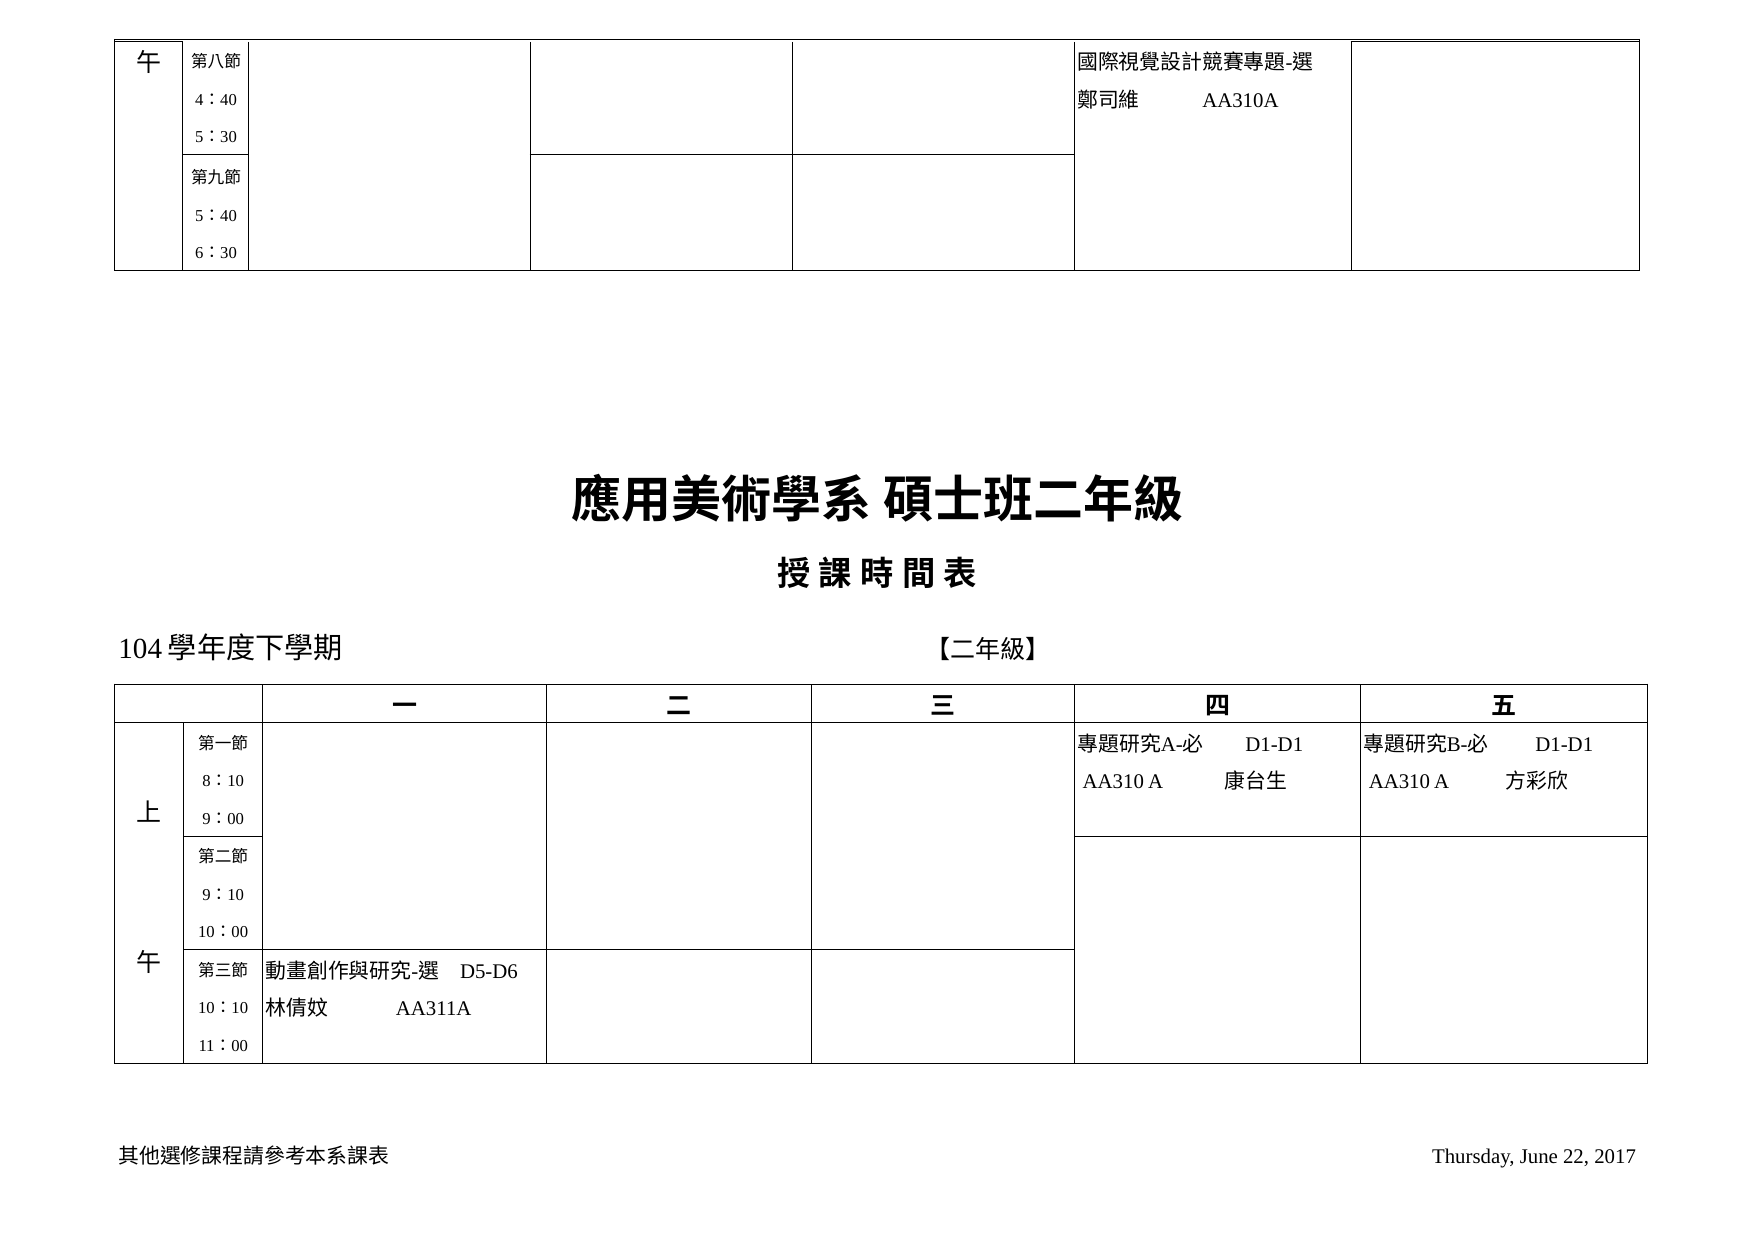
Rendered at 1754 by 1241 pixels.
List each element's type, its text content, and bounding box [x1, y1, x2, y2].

table_header [115, 685, 262, 722]
table_header 五 [1361, 685, 1647, 722]
table_cell [531, 155, 792, 270]
table_cell 午 [115, 42, 182, 270]
table_cell [1075, 837, 1360, 1063]
table_cell [547, 723, 811, 949]
table_cell [793, 155, 1074, 270]
table_cell 第九節 5：40 6：30 [183, 155, 248, 270]
table_cell [812, 723, 1074, 949]
table_cell [547, 950, 811, 1063]
table_header 一 [263, 685, 546, 722]
text 授 課 時 間 表 [118, 533, 1636, 608]
table_header 二 [547, 685, 811, 722]
table_cell 上 午 [115, 723, 183, 1063]
table_cell 動畫創作與研究-選 ­­ D5-D6 林倩妏 AA311A [263, 950, 546, 1063]
table_cell [1352, 42, 1639, 270]
table_cell [1361, 837, 1647, 1063]
table_cell [249, 40, 530, 270]
table_header 三 [812, 685, 1074, 722]
table_cell 第八節 4：40 5：30 [183, 40, 249, 154]
text 應用美術學系 碩士班二年級 [118, 458, 1636, 533]
table_cell [530, 40, 793, 154]
table_cell [812, 950, 1074, 1063]
table_cell 專題研究B-必 D1-D1 AA310 A 方彩欣 [1361, 723, 1647, 836]
table_cell 第二節 9：10 10：00 [184, 837, 262, 949]
table_cell 國際視覺設計競賽專題-選 鄭司維 AA310A [1074, 40, 1351, 270]
table_cell [793, 40, 1074, 154]
text 104學年度下學期 【二年級】 [118, 608, 1636, 683]
table_cell 第一節 8：10 9：00 [184, 723, 262, 836]
table_header 四 [1075, 685, 1360, 722]
table_cell 專題研究A-必 D1-D1 AA310 A 康台生 [1075, 723, 1360, 836]
table_cell [263, 723, 546, 949]
table_cell 第三節 10：10 11：00 [184, 950, 262, 1063]
